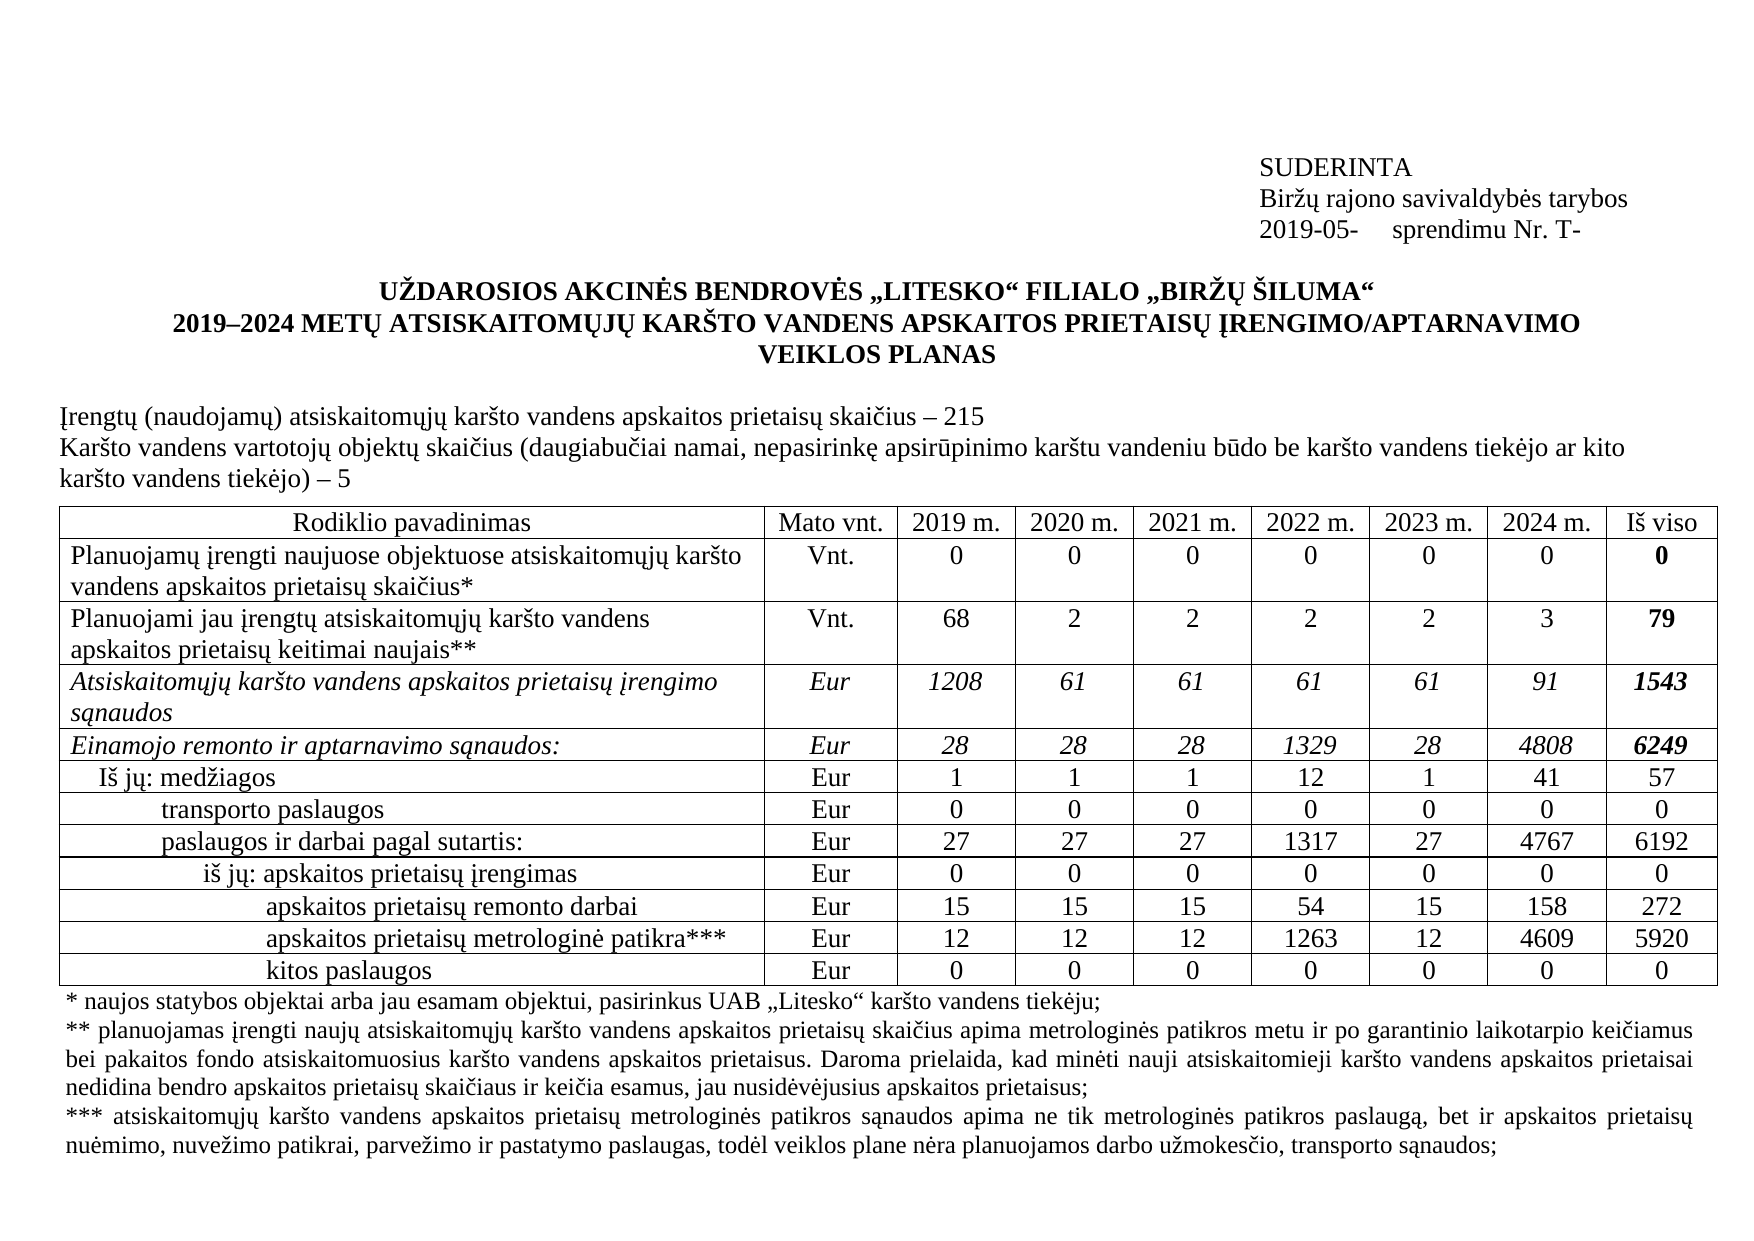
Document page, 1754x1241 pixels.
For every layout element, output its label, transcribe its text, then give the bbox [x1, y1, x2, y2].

text Biržų rajono savivaldybės tarybos [59, 182, 1695, 213]
table_cell 6249 [1607, 729, 1717, 760]
table_cell 0 [1488, 539, 1606, 601]
table_cell 91 [1488, 665, 1606, 728]
table_cell Eur [765, 729, 897, 760]
table_header Mato vnt. [765, 507, 897, 538]
table_cell 54 [1252, 890, 1369, 921]
table_cell 15 [1016, 890, 1133, 921]
table_cell Vnt. [765, 539, 897, 601]
table_cell 61 [1370, 665, 1487, 728]
table_cell 3 [1488, 602, 1606, 664]
table_header 2020 m. [1016, 507, 1133, 538]
table_header 2024 m. [1488, 507, 1606, 538]
table_cell 57 [1607, 761, 1717, 792]
table_cell 15 [1134, 890, 1251, 921]
table_cell 0 [1607, 954, 1717, 985]
table_cell Eur [765, 793, 897, 824]
table_cell iš jų: apskaitos prietaisų įrengimas [60, 858, 764, 889]
table_cell 1 [898, 761, 1015, 792]
table_header 2022 m. [1252, 507, 1369, 538]
table_cell 1317 [1252, 825, 1369, 856]
table_cell 1208 [898, 665, 1015, 728]
table_cell 0 [1252, 793, 1369, 824]
table_cell Planuojami jau įrengtų atsiskaitomųjų karšto vandens apskaitos prietaisų keitimai naujais** [60, 602, 764, 664]
text ** planuojamas įrengti naujų atsiskaitomųjų karšto vandens apskaitos prietaisų skaičius apima metrologinės patikros metu ir po garantinio laikotarpio keičiamus bei pakaitos fondo atsiskaitomuosius karšto vandens apskaitos prietaisus. Daroma prielaida, kad minėti nauji atsiskaitomieji karšto vandens apskaitos prietaisai nedidina bendro apskaitos prietaisų skaičiaus ir keičia esamus, jau nusidėvėjusius apskaitos prietaisus; [65, 1015, 1695, 1101]
table_cell 4609 [1488, 922, 1606, 953]
table_cell 1 [1370, 761, 1487, 792]
table_cell 272 [1607, 890, 1717, 921]
text SUDERINTA [59, 151, 1695, 182]
table_cell 0 [898, 858, 1015, 889]
table_cell 0 [1134, 954, 1251, 985]
table_cell 15 [1370, 890, 1487, 921]
table_cell 0 [898, 539, 1015, 601]
table_cell apskaitos prietaisų metrologinė patikra*** [60, 922, 764, 953]
text Karšto vandens vartotojų objektų skaičius (daugiabučiai namai, nepasirinkę apsirūpinimo karštu vandeniu būdo be karšto vandens tiekėjo ar kito karšto vandens tiekėjo) – 5 [59, 431, 1695, 493]
table_cell 0 [1016, 793, 1133, 824]
table_cell 1 [1016, 761, 1133, 792]
table_cell 12 [898, 922, 1015, 953]
table_cell 61 [1252, 665, 1369, 728]
table_cell Eur [765, 665, 897, 728]
table_cell 4767 [1488, 825, 1606, 856]
table_cell 0 [1016, 539, 1133, 601]
table_cell 4808 [1488, 729, 1606, 760]
table_header Rodiklio pavadinimas [60, 507, 764, 538]
table_cell 0 [1134, 858, 1251, 889]
table_cell 1543 [1607, 665, 1717, 728]
table_cell 6192 [1607, 825, 1717, 856]
table_header 2019 m. [898, 507, 1015, 538]
table_cell 0 [1607, 793, 1717, 824]
table_cell 1329 [1252, 729, 1369, 760]
table_cell 5920 [1607, 922, 1717, 953]
table_cell 158 [1488, 890, 1606, 921]
text Įrengtų (naudojamų) atsiskaitomųjų karšto vandens apskaitos prietaisų skaičius – 215 [59, 400, 1695, 431]
text veiklos planAS [59, 338, 1695, 369]
table_cell 0 [1370, 793, 1487, 824]
table_cell 12 [1370, 922, 1487, 953]
table_cell 27 [1370, 825, 1487, 856]
table_cell 2 [1134, 602, 1251, 664]
text *** atsiskaitomųjų karšto vandens apskaitos prietaisų metrologinės patikros sąnaudos apima ne tik metrologinės patikros paslaugą, bet ir apskaitos prietaisų nuėmimo, nuvežimo patikrai, parvežimo ir pastatymo paslaugas, todėl veiklos plane nėra planuojamos darbo užmokesčio, transporto sąnaudos; [65, 1101, 1695, 1159]
table_cell 0 [1016, 954, 1133, 985]
table_header 2021 m. [1134, 507, 1251, 538]
table_cell Eur [765, 825, 897, 856]
table_cell 0 [1607, 858, 1717, 889]
table_cell 15 [898, 890, 1015, 921]
table_cell 1263 [1252, 922, 1369, 953]
table_cell Einamojo remonto ir aptarnavimo sąnaudos: [60, 729, 764, 760]
table_cell 2 [1252, 602, 1369, 664]
table_cell 0 [1252, 858, 1369, 889]
table_cell 2 [1016, 602, 1133, 664]
table_cell 79 [1607, 602, 1717, 664]
table_cell Eur [765, 922, 897, 953]
table_cell 27 [1016, 825, 1133, 856]
table_cell 0 [1488, 793, 1606, 824]
table_cell 27 [898, 825, 1015, 856]
table_cell Eur [765, 890, 897, 921]
table_cell 27 [1134, 825, 1251, 856]
table_cell 12 [1016, 922, 1133, 953]
text uždarosios akcinės bendrovės „Litesko“ filialo „Biržų šiluma“ 2019–2024 metų atsiskaitomųjų karšto vandens apskaitos prietaisų įrengimo/aptarnavimo [59, 276, 1695, 338]
table_cell 1 [1134, 761, 1251, 792]
table_header 2023 m. [1370, 507, 1487, 538]
table_cell 0 [1370, 954, 1487, 985]
table_cell Eur [765, 761, 897, 792]
table_cell 2 [1370, 602, 1487, 664]
table_cell Eur [765, 954, 897, 985]
table_cell paslaugos ir darbai pagal sutartis: [60, 825, 764, 856]
table_cell 41 [1488, 761, 1606, 792]
table_cell kitos paslaugos [60, 954, 764, 985]
table_cell 0 [1134, 793, 1251, 824]
table_cell 0 [1134, 539, 1251, 601]
table_cell 0 [1370, 858, 1487, 889]
table_cell 28 [1370, 729, 1487, 760]
table_cell 28 [1134, 729, 1251, 760]
table_cell 28 [1016, 729, 1133, 760]
table_cell 68 [898, 602, 1015, 664]
table_cell Atsiskaitomųjų karšto vandens apskaitos prietaisų įrengimo sąnaudos [60, 665, 764, 728]
table_cell Eur [765, 858, 897, 889]
table_cell 61 [1016, 665, 1133, 728]
table_cell 0 [1488, 858, 1606, 889]
table_cell 0 [1370, 539, 1487, 601]
table_cell 12 [1252, 761, 1369, 792]
table_cell 0 [898, 793, 1015, 824]
table_cell 0 [1488, 954, 1606, 985]
table_header Iš viso [1607, 507, 1717, 538]
table_cell Vnt. [765, 602, 897, 664]
table_cell Iš jų: medžiagos [60, 761, 764, 792]
table_cell Planuojamų įrengti naujuose objektuose atsiskaitomųjų karšto vandens apskaitos prietaisų skaičius* [60, 539, 764, 601]
table_cell 0 [1016, 858, 1133, 889]
table_cell 28 [898, 729, 1015, 760]
table_cell 61 [1134, 665, 1251, 728]
text * naujos statybos objektai arba jau esamam objektui, pasirinkus UAB „Litesko“ karšto vandens tiekėju; [65, 986, 1695, 1015]
table_cell apskaitos prietaisų remonto darbai [60, 890, 764, 921]
table_cell transporto paslaugos [60, 793, 764, 824]
table_cell 0 [898, 954, 1015, 985]
table_cell 0 [1252, 954, 1369, 985]
text 2019-05- sprendimu Nr. T- [59, 213, 1695, 244]
table_cell 0 [1252, 539, 1369, 601]
table_cell 0 [1607, 539, 1717, 601]
table_cell 12 [1134, 922, 1251, 953]
